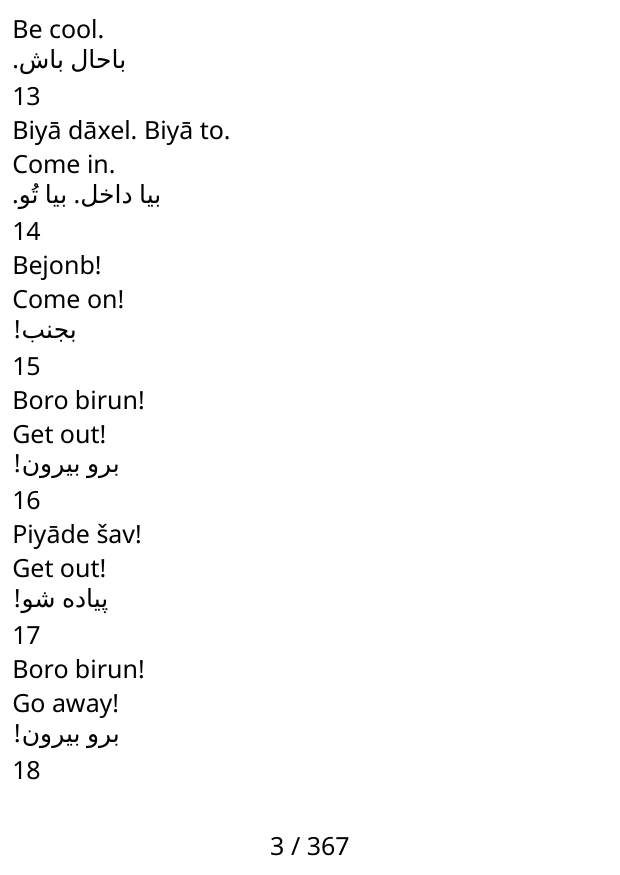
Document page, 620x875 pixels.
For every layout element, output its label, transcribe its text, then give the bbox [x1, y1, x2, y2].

text بیا داخل. بیا تُو. [12, 181, 607, 213]
text Biyā dāxel. Biyā to. [12, 113, 607, 147]
text Get out! [12, 551, 607, 585]
text Get out! [12, 416, 607, 450]
text برو بیرون! [12, 450, 607, 483]
text بجنب! [12, 316, 607, 348]
text برو بیرون! [12, 720, 607, 753]
text Be cool. [12, 12, 607, 46]
text Bejonb! [12, 247, 607, 282]
text Come on! [12, 282, 607, 316]
text 17 [12, 618, 607, 652]
text 18 [12, 753, 607, 787]
text Piyāde šav! [12, 517, 607, 551]
text 16 [12, 483, 607, 517]
text Boro birun! [12, 652, 607, 686]
text پیاده شو! [12, 585, 607, 618]
text 13 [12, 79, 607, 113]
text 15 [12, 348, 607, 382]
text Boro birun! [12, 382, 607, 416]
text Come in. [12, 147, 607, 181]
text Go away! [12, 686, 607, 720]
text 14 [12, 213, 607, 247]
text باحال باش. [12, 46, 607, 79]
